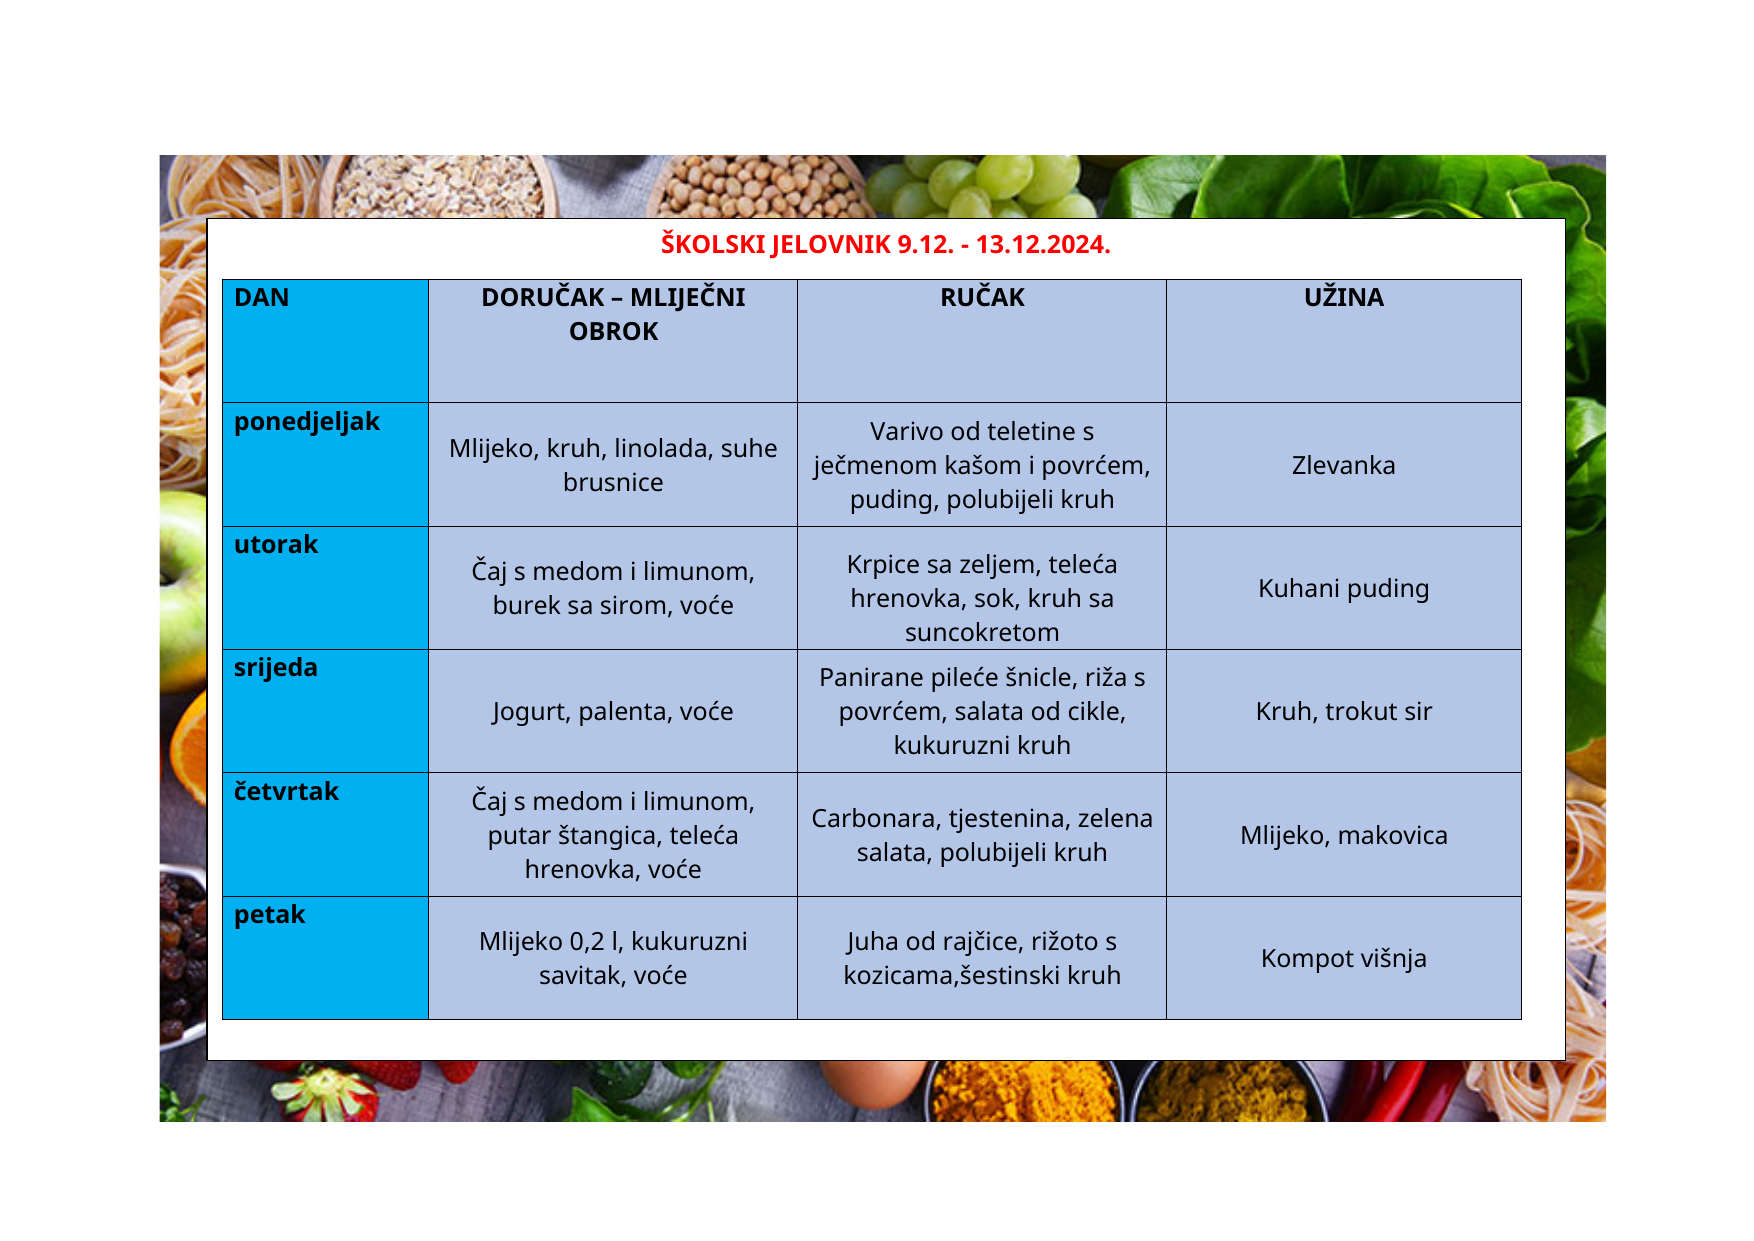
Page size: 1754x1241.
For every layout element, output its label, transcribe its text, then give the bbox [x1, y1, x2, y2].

table_cell Mlijeko 0,2 l, kukuruzni savitak, voće [429, 897, 797, 1019]
table_cell Panirane pileće šnicle, riža s povrćem, salata od cikle, kukuruzni kruh [798, 650, 1166, 772]
table_cell Kuhani puding [1167, 527, 1521, 649]
table_header RUČAK [798, 280, 1166, 402]
table_cell Juha od rajčice, rižoto s kozicama,šestinski kruh [798, 897, 1166, 1019]
table_header DAN [223, 280, 428, 402]
table_cell ponedjeljak [223, 403, 428, 526]
table_cell Carbonara, tjestenina, zelena salata, polubijeli kruh [798, 773, 1166, 896]
table_cell Čaj s medom i limunom, putar štangica, teleća hrenovka, voće [429, 773, 797, 896]
table_cell Krpice sa zeljem, teleća hrenovka, sok, kruh sa suncokretom [798, 527, 1166, 649]
table_cell Jogurt, palenta, voće [429, 650, 797, 772]
table_cell Kompot višnja [1167, 897, 1521, 1019]
table_cell utorak [223, 527, 428, 649]
table_cell Varivo od teletine s ječmenom kašom i povrćem, puding, polubijeli kruh [798, 403, 1166, 526]
table_cell Čaj s medom i limunom, burek sa sirom, voće [429, 527, 797, 649]
table_header DORUČAK – MLIJEČNI OBROK [429, 280, 797, 402]
table_cell Kruh, trokut sir [1167, 650, 1521, 772]
text ŠKOLSKI JELOVNIK 9.12. - 13.12.2024. [222, 227, 1550, 261]
table_cell srijeda [223, 650, 428, 772]
table_cell Mlijeko, makovica [1167, 773, 1521, 896]
table_cell Mlijeko, kruh, linolada, suhe brusnice [429, 403, 797, 526]
table_cell Zlevanka [1167, 403, 1521, 526]
table_header UŽINA [1167, 280, 1521, 402]
table_cell četvrtak [223, 773, 428, 896]
table_cell petak [223, 897, 428, 1019]
